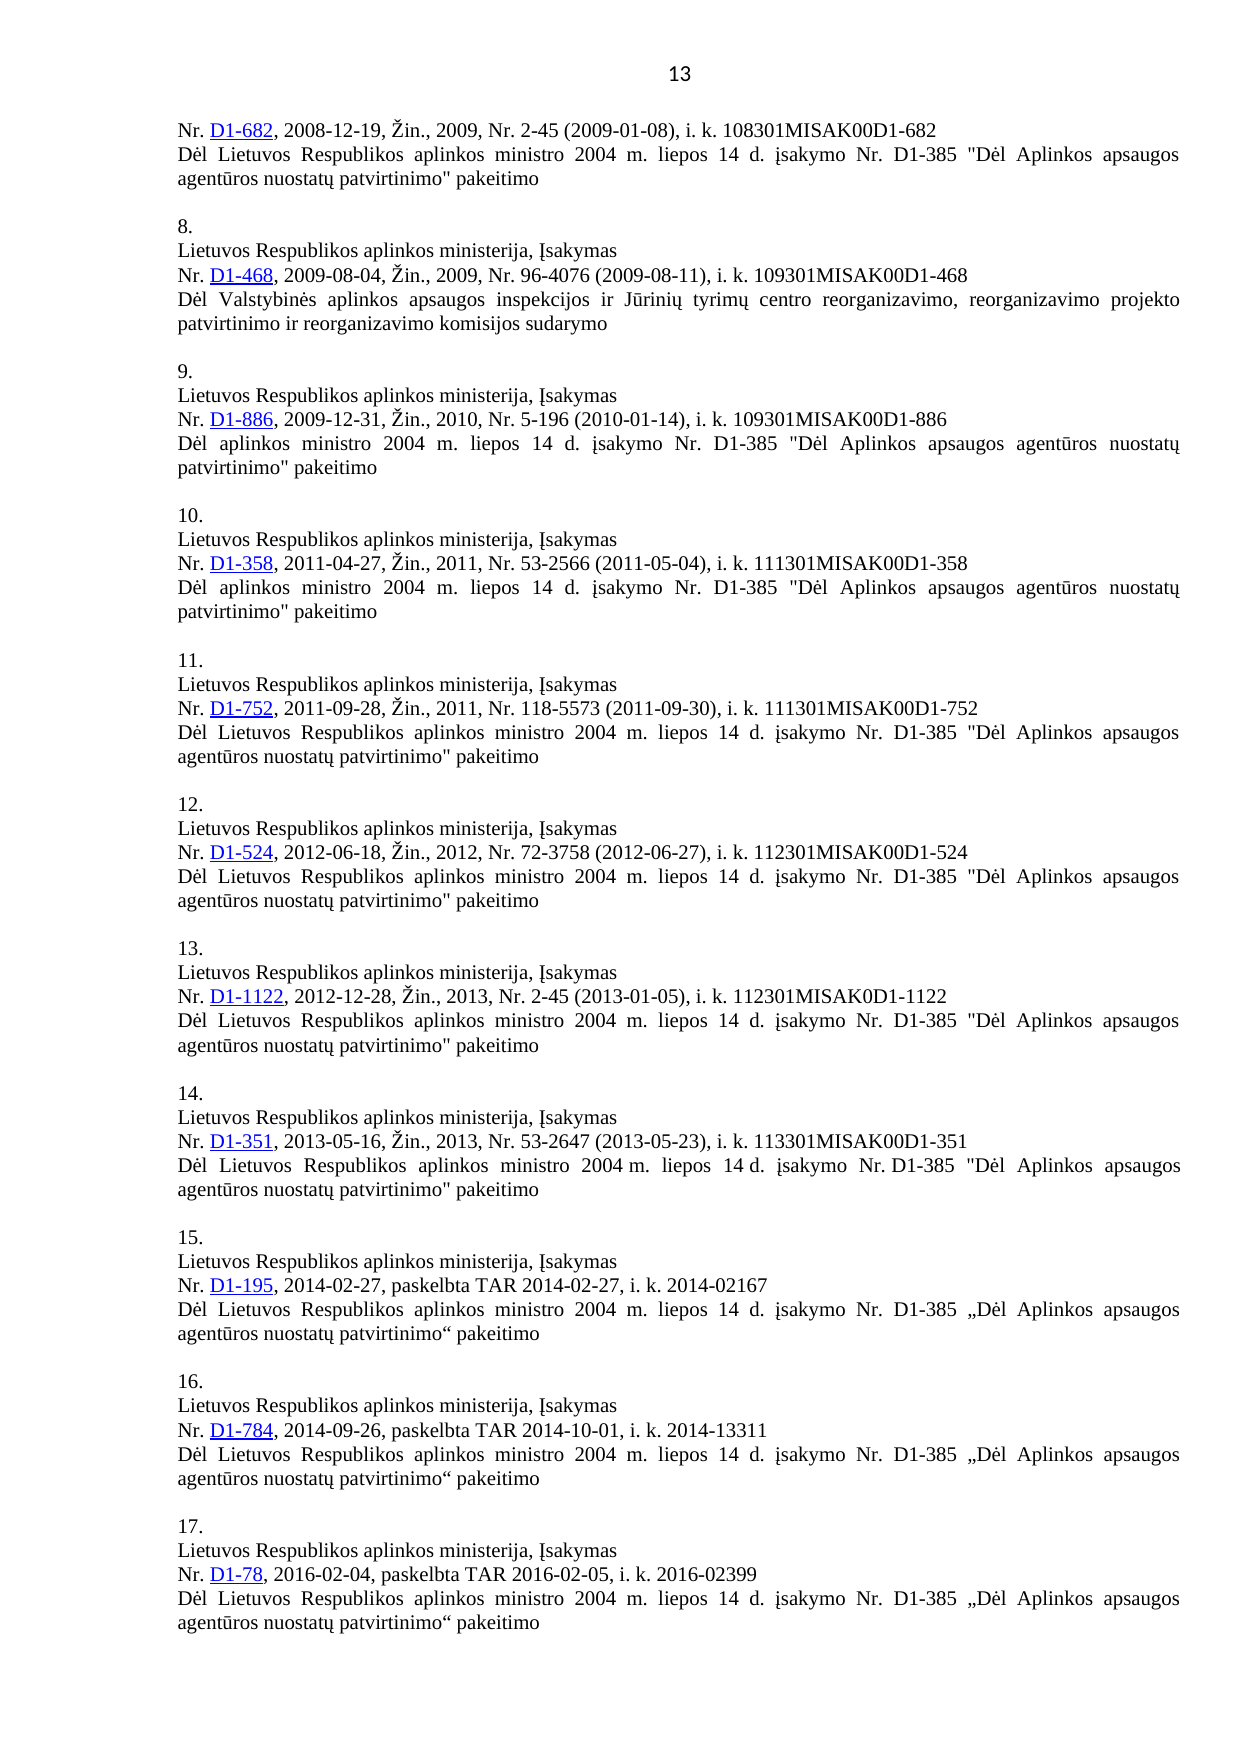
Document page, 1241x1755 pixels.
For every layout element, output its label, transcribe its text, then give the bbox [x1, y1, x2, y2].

text Dėl Lietuvos Respublikos aplinkos ministro 2004 m. liepos 14 d. įsakymo Nr. D1-385 „Dėl Aplinkos apsaugos agentūros nuostatų patvirtinimo“ pakeitimo [177, 1442, 1181, 1490]
text Nr. D1-1122, 2012-12-28, Žin., 2013, Nr. 2-45 (2013-01-05), i. k. 112301MISAK0D1-1122 [177, 984, 1181, 1008]
text Lietuvos Respublikos aplinkos ministerija, Įsakymas [177, 527, 1181, 551]
text Nr. D1-886, 2009-12-31, Žin., 2010, Nr. 5-196 (2010-01-14), i. k. 109301MISAK00D1-886 [177, 407, 1181, 431]
text Dėl Lietuvos Respublikos aplinkos ministro 2004 m. liepos 14 d. įsakymo Nr. D1-385 "Dėl Aplinkos apsaugos agentūros nuostatų patvirtinimo" pakeitimo [177, 142, 1181, 190]
text 17. [177, 1514, 1181, 1538]
text Lietuvos Respublikos aplinkos ministerija, Įsakymas [177, 960, 1181, 984]
text Nr. D1-682, 2008-12-19, Žin., 2009, Nr. 2-45 (2009-01-08), i. k. 108301MISAK00D1-682 [177, 118, 1181, 142]
text Nr. D1-358, 2011-04-27, Žin., 2011, Nr. 53-2566 (2011-05-04), i. k. 111301MISAK00D1-358 [177, 551, 1181, 575]
text Lietuvos Respublikos aplinkos ministerija, Įsakymas [177, 1249, 1181, 1273]
text Dėl Lietuvos Respublikos aplinkos ministro 2004 m. liepos 14 d. įsakymo Nr. D1-385 „Dėl Aplinkos apsaugos agentūros nuostatų patvirtinimo“ pakeitimo [177, 1297, 1181, 1345]
text 12. [177, 792, 1181, 816]
text Lietuvos Respublikos aplinkos ministerija, Įsakymas [177, 238, 1181, 262]
text Nr. D1-784, 2014-09-26, paskelbta TAR 2014-10-01, i. k. 2014-13311 [177, 1417, 1181, 1442]
text Lietuvos Respublikos aplinkos ministerija, Įsakymas [177, 672, 1181, 696]
text Nr. D1-524, 2012-06-18, Žin., 2012, Nr. 72-3758 (2012-06-27), i. k. 112301MISAK00D1-524 [177, 840, 1181, 864]
text Dėl Lietuvos Respublikos aplinkos ministro 2004 m. liepos 14 d. įsakymo Nr. D1-385 „Dėl Aplinkos apsaugos agentūros nuostatų patvirtinimo“ pakeitimo [177, 1586, 1181, 1634]
text Nr. D1-752, 2011-09-28, Žin., 2011, Nr. 118-5573 (2011-09-30), i. k. 111301MISAK00D1-752 [177, 696, 1181, 720]
text 10. [177, 503, 1181, 527]
text Nr. D1-78, 2016-02-04, paskelbta TAR 2016-02-05, i. k. 2016-02399 [177, 1562, 1181, 1586]
text 13. [177, 936, 1181, 960]
text 15. [177, 1225, 1181, 1249]
text 11. [177, 647, 1181, 672]
text Lietuvos Respublikos aplinkos ministerija, Įsakymas [177, 816, 1181, 840]
text 16. [177, 1369, 1181, 1393]
text Nr. D1-195, 2014-02-27, paskelbta TAR 2014-02-27, i. k. 2014-02167 [177, 1273, 1181, 1297]
text Dėl Lietuvos Respublikos aplinkos ministro 2004 m. liepos 14 d. įsakymo Nr. D1-385 "Dėl Aplinkos apsaugos agentūros nuostatų patvirtinimo" pakeitimo [177, 1008, 1181, 1057]
text Dėl Lietuvos Respublikos aplinkos ministro 2004 m. liepos 14 d. įsakymo Nr. D1-385 "Dėl Aplinkos apsaugos agentūros nuostatų patvirtinimo" pakeitimo [177, 864, 1181, 912]
text Dėl aplinkos ministro 2004 m. liepos 14 d. įsakymo Nr. D1-385 "Dėl Aplinkos apsaugos agentūros nuostatų patvirtinimo" pakeitimo [177, 575, 1181, 623]
text Dėl Lietuvos Respublikos aplinkos ministro 2004 m. liepos 14 d. įsakymo Nr. D1-385 "Dėl Aplinkos apsaugos agentūros nuostatų patvirtinimo" pakeitimo [177, 720, 1181, 768]
text 14. [177, 1081, 1181, 1105]
text Lietuvos Respublikos aplinkos ministerija, Įsakymas [177, 383, 1181, 407]
text 8. [177, 214, 1181, 238]
text Dėl Valstybinės aplinkos apsaugos inspekcijos ir Jūrinių tyrimų centro reorganizavimo, reorganizavimo projekto patvirtinimo ir reorganizavimo komisijos sudarymo [177, 287, 1181, 335]
text Dėl aplinkos ministro 2004 m. liepos 14 d. įsakymo Nr. D1-385 "Dėl Aplinkos apsaugos agentūros nuostatų patvirtinimo" pakeitimo [177, 431, 1181, 479]
text Lietuvos Respublikos aplinkos ministerija, Įsakymas [177, 1393, 1181, 1417]
text Dėl Lietuvos Respublikos aplinkos ministro 2004 m. liepos 14 d. įsakymo Nr. D1-385 "Dėl Aplinkos apsaugos agentūros nuostatų patvirtinimo" pakeitimo [177, 1153, 1181, 1201]
text Nr. D1-351, 2013-05-16, Žin., 2013, Nr. 53-2647 (2013-05-23), i. k. 113301MISAK00D1-351 [177, 1129, 1181, 1153]
text Lietuvos Respublikos aplinkos ministerija, Įsakymas [177, 1105, 1181, 1129]
text Nr. D1-468, 2009-08-04, Žin., 2009, Nr. 96-4076 (2009-08-11), i. k. 109301MISAK00D1-468 [177, 262, 1181, 287]
text Lietuvos Respublikos aplinkos ministerija, Įsakymas [177, 1538, 1181, 1562]
text 9. [177, 359, 1181, 383]
